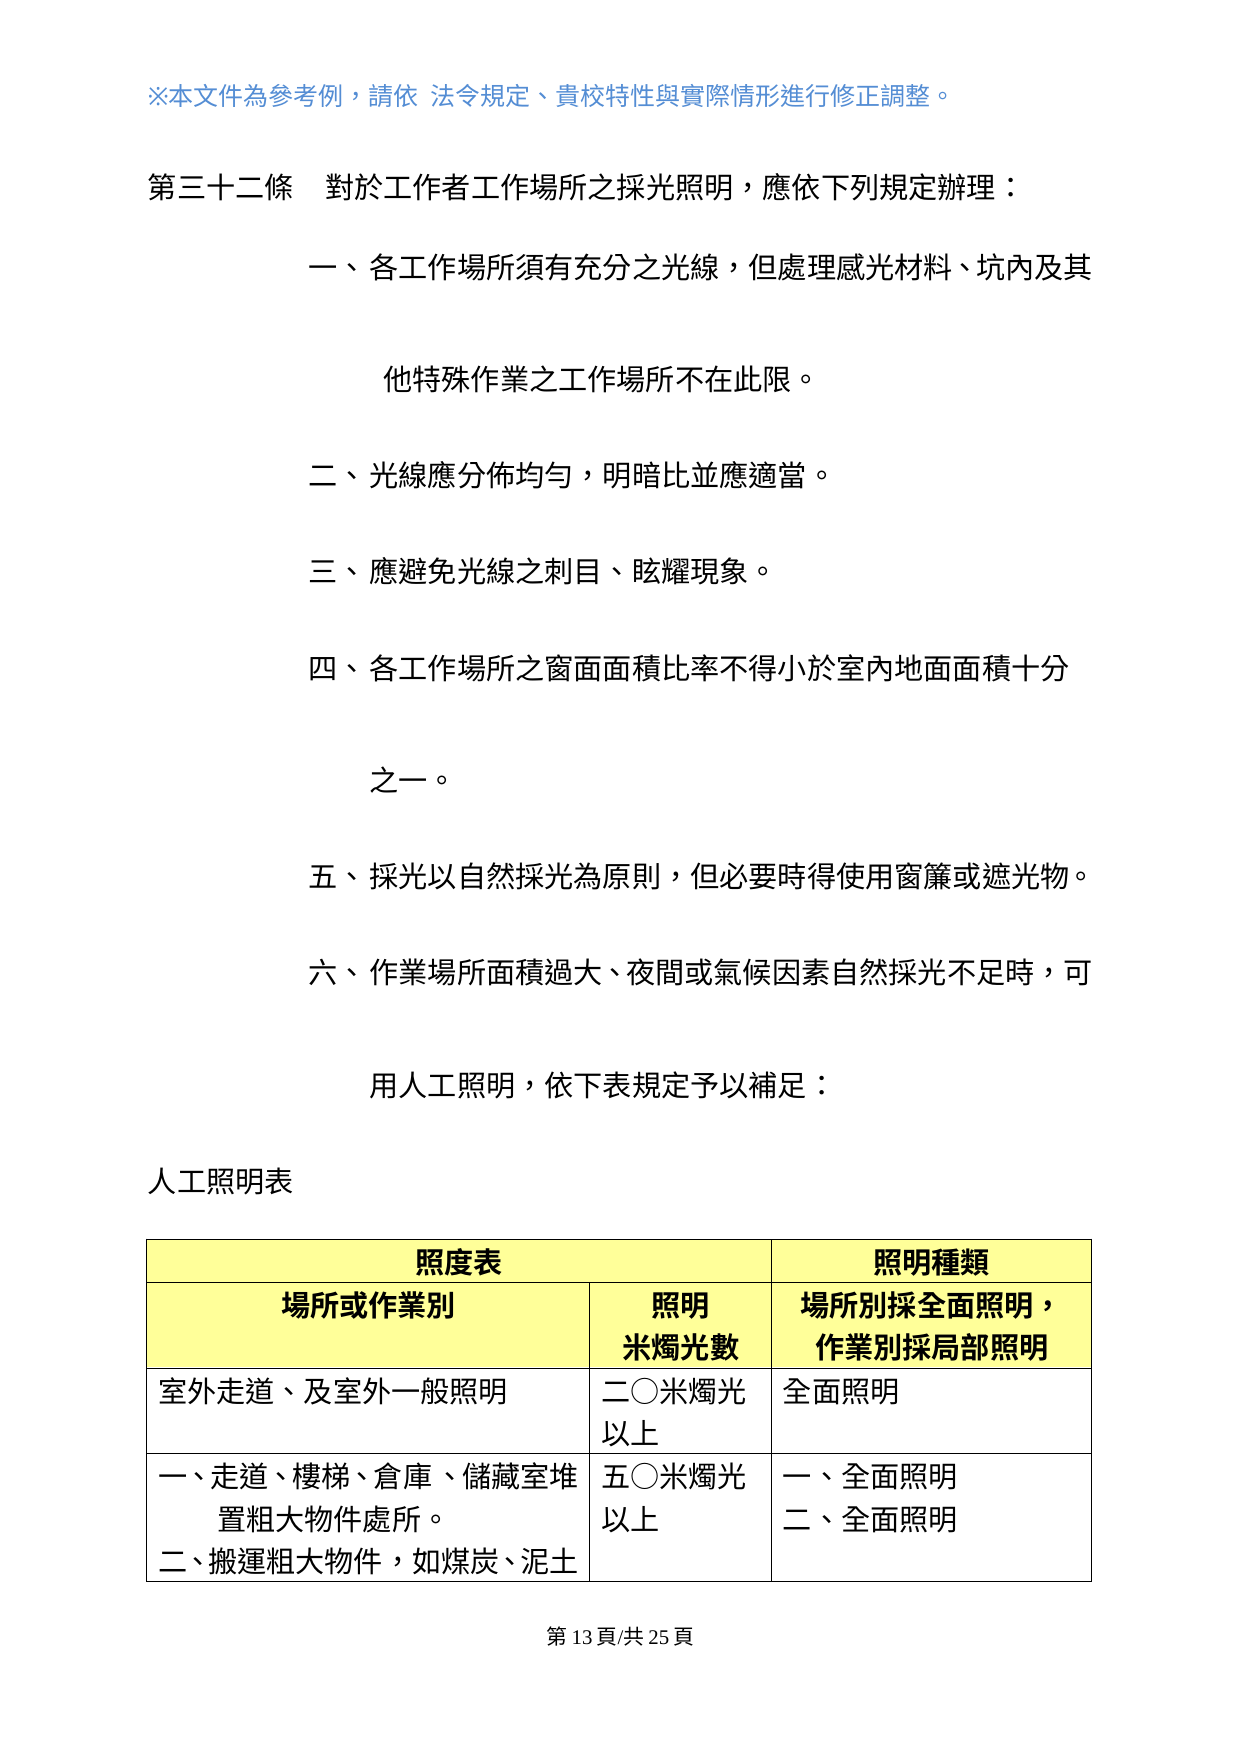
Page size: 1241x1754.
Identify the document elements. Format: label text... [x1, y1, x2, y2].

table_cell 場所或作業別 [147, 1283, 589, 1367]
list 採光以自然採光為原則，但必要時得使用窗簾或遮光物。 [308, 837, 1092, 912]
list 對於工作者工作場所之採光照明，應依下列規定辦理： [148, 164, 1092, 207]
table_cell 場所別採全面照明， 作業別採局部照明 [772, 1283, 1091, 1367]
list 各工作場所之窗面面積比率不得小於室內地面面積十分之一。 [308, 629, 1092, 816]
table_cell 照明 米燭光數 [590, 1283, 771, 1367]
list 作業場所面積過大、夜間或氣候因素自然採光不足時，可用人工照明，依下表規定予以補足： [308, 934, 1092, 1121]
table_cell 室外走道、及室外一般照明 [147, 1369, 589, 1453]
list 各工作場所須有充分之光線，但處理感光材料、坑內及其他特殊作業之工作場所不在此限。 [308, 228, 1092, 415]
table_header 照度表 [147, 1240, 771, 1282]
table_cell 二○米燭光以上 [590, 1369, 771, 1453]
table_cell 一、走道、樓梯、倉庫 、儲藏室堆置粗大物件處所。 二、搬運粗大物件，如煤炭、泥土 [147, 1454, 589, 1581]
table_cell 全面照明 [772, 1369, 1091, 1453]
table_cell 五○米燭光以上 [590, 1454, 771, 1581]
text 人工照明表 [148, 1142, 1092, 1217]
list 光線應分佈均勻，明暗比並應適當。 [308, 437, 1092, 512]
table_header 照明種類 [772, 1240, 1091, 1282]
table_cell 一、全面照明 二、全面照明 [772, 1454, 1091, 1581]
list 應避免光線之刺目、眩耀現象。 [308, 533, 1092, 608]
